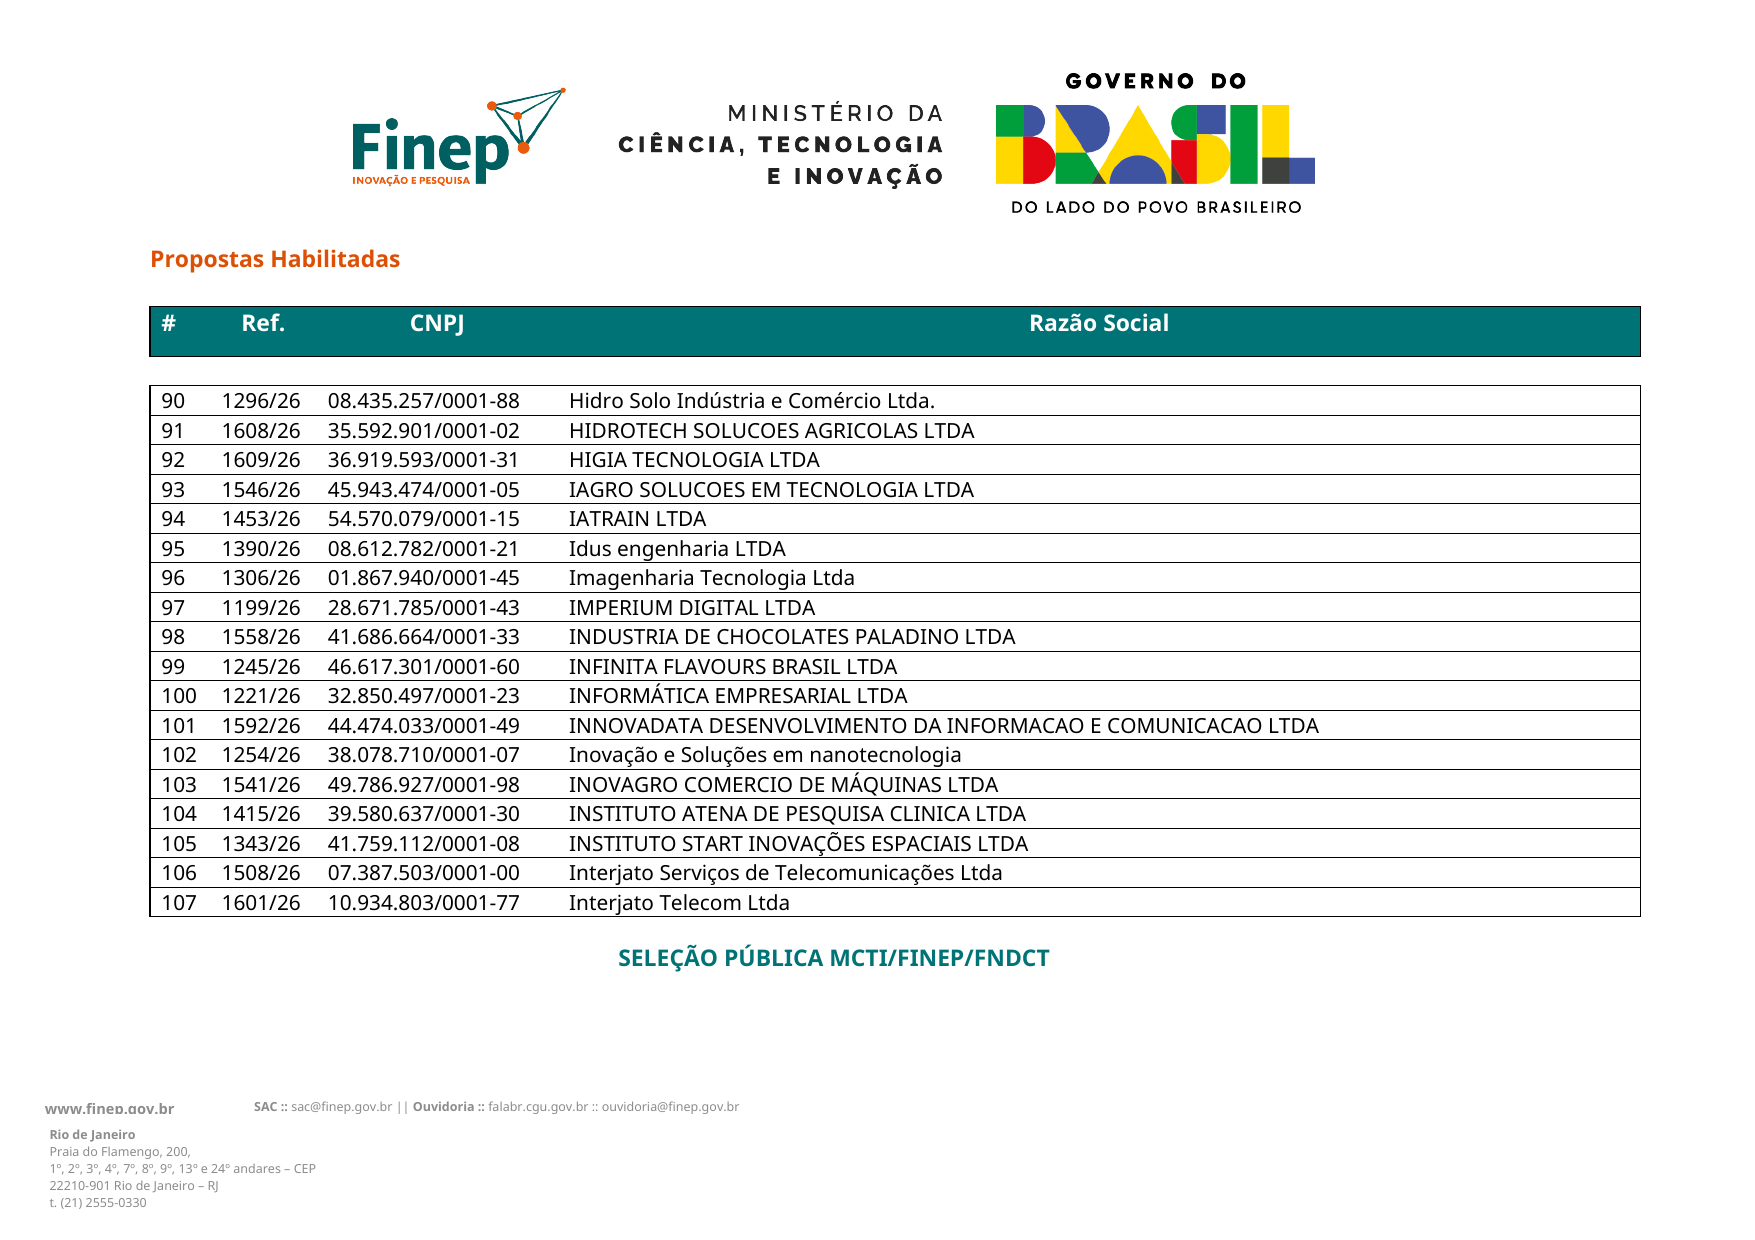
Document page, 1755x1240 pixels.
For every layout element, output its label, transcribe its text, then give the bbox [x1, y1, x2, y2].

table_cell 96 [151, 563, 210, 592]
table_cell 54.570.079/0001-15 [316, 504, 558, 533]
table_cell 101 [151, 711, 210, 739]
table_cell HIDROTECH SOLUCOES AGRICOLAS LTDA [558, 416, 1640, 444]
table_cell 45.943.474/0001-05 [316, 475, 558, 503]
table_cell Idus engenharia LTDA [558, 534, 1640, 562]
table_cell INSTITUTO ATENA DE PESQUISA CLINICA LTDA [558, 799, 1640, 828]
table_cell 35.592.901/0001-02 [316, 416, 558, 444]
table_cell 1221/26 [210, 681, 316, 710]
table_cell INOVAGRO COMERCIO DE MÁQUINAS LTDA [558, 770, 1640, 798]
table_header 1296/26 [210, 386, 316, 415]
table_cell 91 [151, 416, 210, 444]
table_header 90 [151, 386, 210, 415]
table_cell 10.934.803/0001-77 [316, 888, 558, 916]
table_cell 105 [151, 829, 210, 857]
table_cell 07.387.503/0001-00 [316, 858, 558, 887]
table_cell 49.786.927/0001-98 [316, 770, 558, 798]
table_cell 44.474.033/0001-49 [316, 711, 558, 739]
table_cell 41.686.664/0001-33 [316, 622, 558, 651]
table_cell 1254/26 [210, 740, 316, 769]
table_cell 1245/26 [210, 652, 316, 680]
table_cell 1558/26 [210, 622, 316, 651]
text SELEÇÃO PÚBLICA MCTI/FINEP/FNDCT [150, 942, 1518, 973]
table_cell 94 [151, 504, 210, 533]
table_header 08.435.257/0001-88 [316, 386, 558, 415]
table_cell 1343/26 [210, 829, 316, 857]
table_cell 100 [151, 681, 210, 710]
table_cell 93 [151, 475, 210, 503]
table_cell 38.078.710/0001-07 [316, 740, 558, 769]
table_cell Imagenharia Tecnologia Ltda [558, 563, 1640, 592]
table_cell 39.580.637/0001-30 [316, 799, 558, 828]
table_cell INNOVADATA DESENVOLVIMENTO DA INFORMACAO E COMUNICACAO LTDA [558, 711, 1640, 739]
table_header CNPJ [316, 307, 558, 356]
table_cell 92 [151, 445, 210, 474]
table_cell 1508/26 [210, 858, 316, 887]
table_cell IAGRO SOLUCOES EM TECNOLOGIA LTDA [558, 475, 1640, 503]
table_cell 1609/26 [210, 445, 316, 474]
table_cell 103 [151, 770, 210, 798]
table_cell 32.850.497/0001-23 [316, 681, 558, 710]
table_cell 1601/26 [210, 888, 316, 916]
table_cell 107 [151, 888, 210, 916]
table_cell 28.671.785/0001-43 [316, 593, 558, 621]
table_cell 41.759.112/0001-08 [316, 829, 558, 857]
table_cell 1541/26 [210, 770, 316, 798]
table_cell 1453/26 [210, 504, 316, 533]
table_cell INFORMÁTICA EMPRESARIAL LTDA [558, 681, 1640, 710]
table_cell 1390/26 [210, 534, 316, 562]
table_cell 08.612.782/0001-21 [316, 534, 558, 562]
table_cell 102 [151, 740, 210, 769]
table_cell 1415/26 [210, 799, 316, 828]
table_cell 1546/26 [210, 475, 316, 503]
table_cell 97 [151, 593, 210, 621]
table_cell 95 [151, 534, 210, 562]
table_cell 1608/26 [210, 416, 316, 444]
table_cell 98 [151, 622, 210, 651]
table_header # [151, 307, 210, 356]
table_cell Interjato Serviços de Telecomunicações Ltda [558, 858, 1640, 887]
table_header Hidro Solo Indústria e Comércio Ltda. [558, 386, 1640, 415]
table_cell INDUSTRIA DE CHOCOLATES PALADINO LTDA [558, 622, 1640, 651]
table_cell INFINITA FLAVOURS BRASIL LTDA [558, 652, 1640, 680]
table_cell Interjato Telecom Ltda [558, 888, 1640, 916]
table_header Ref. [210, 307, 316, 356]
table_cell 104 [151, 799, 210, 828]
table_cell 1592/26 [210, 711, 316, 739]
table_cell HIGIA TECNOLOGIA LTDA [558, 445, 1640, 474]
table_cell 36.919.593/0001-31 [316, 445, 558, 474]
table_cell 01.867.940/0001-45 [316, 563, 558, 592]
table_header Razão Social [558, 307, 1640, 356]
table_cell INSTITUTO START INOVAÇÕES ESPACIAIS LTDA [558, 829, 1640, 857]
table_cell IMPERIUM DIGITAL LTDA [558, 593, 1640, 621]
table_cell 46.617.301/0001-60 [316, 652, 558, 680]
table_cell 106 [151, 858, 210, 887]
table_cell IATRAIN LTDA [558, 504, 1640, 533]
text Propostas Habilitadas [150, 243, 1518, 275]
table_cell 1306/26 [210, 563, 316, 592]
table_cell 99 [151, 652, 210, 680]
table_cell 1199/26 [210, 593, 316, 621]
table_cell Inovação e Soluções em nanotecnologia [558, 740, 1640, 769]
